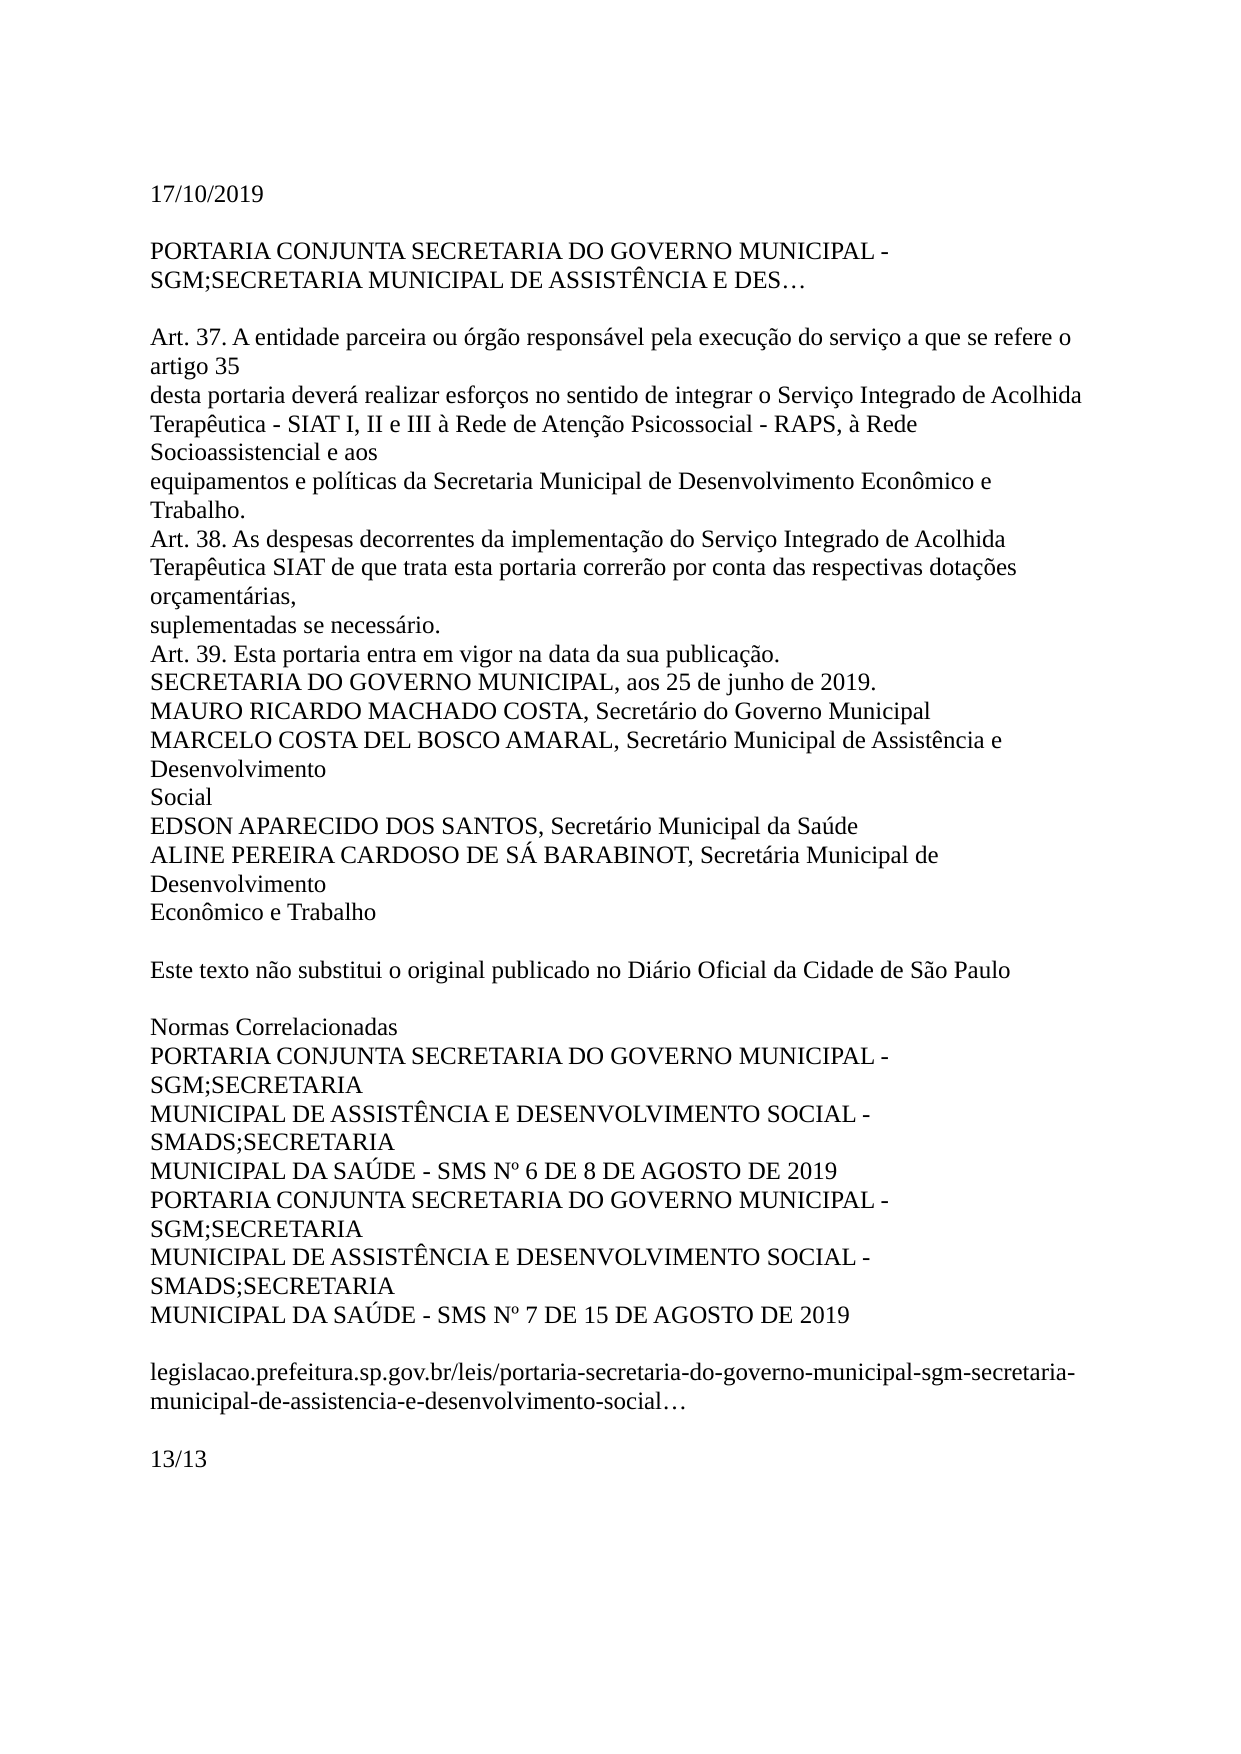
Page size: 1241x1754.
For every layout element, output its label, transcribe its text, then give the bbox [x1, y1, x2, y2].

text Social [150, 782, 1090, 811]
text Art. 39. Esta portaria entra em vigor na data da sua publicação. [150, 639, 1090, 667]
text PORTARIA CONJUNTA SECRETARIA DO GOVERNO MUNICIPAL - SGM;SECRETARIA MUNICIPAL DE ASSISTÊNCIA E DES… [150, 236, 1090, 294]
text equipamentos e políticas da Secretaria Municipal de Desenvolvimento Econômico e Trabalho. [150, 466, 1090, 524]
text PORTARIA CONJUNTA SECRETARIA DO GOVERNO MUNICIPAL - SGM;SECRETARIA [150, 1185, 1090, 1242]
text MUNICIPAL DE ASSISTÊNCIA E DESENVOLVIMENTO SOCIAL - SMADS;SECRETARIA [150, 1242, 1090, 1300]
text Terapêutica - SIAT I, II e III à Rede de Atenção Psicossocial - RAPS, à Rede Socioassistencial e aos [150, 409, 1090, 466]
text MARCELO COSTA DEL BOSCO AMARAL, Secretário Municipal de Assistência e Desenvolvimento [150, 725, 1090, 782]
text ALINE PEREIRA CARDOSO DE SÁ BARABINOT, Secretária Municipal de Desenvolvimento [150, 840, 1090, 897]
text desta portaria deverá realizar esforços no sentido de integrar o Serviço Integrado de Acolhida [150, 380, 1090, 409]
text MUNICIPAL DA SAÚDE - SMS Nº 7 DE 15 DE AGOSTO DE 2019 [150, 1300, 1090, 1329]
text Normas Correlacionadas [150, 1012, 1090, 1041]
text Art. 38. As despesas decorrentes da implementação do Serviço Integrado de Acolhida Terapêutica SIAT de que trata esta portaria correrão por conta das respectivas dotações orçamentárias, [150, 524, 1090, 610]
text MAURO RICARDO MACHADO COSTA, Secretário do Governo Municipal [150, 696, 1090, 725]
text EDSON APARECIDO DOS SANTOS, Secretário Municipal da Saúde [150, 811, 1090, 840]
text Econômico e Trabalho [150, 897, 1090, 926]
text MUNICIPAL DE ASSISTÊNCIA E DESENVOLVIMENTO SOCIAL - SMADS;SECRETARIA [150, 1099, 1090, 1156]
text 13/13 [150, 1444, 1090, 1472]
text suplementadas se necessário. [150, 610, 1090, 639]
text legislacao.prefeitura.sp.gov.br/leis/portaria-secretaria-do-governo-municipal-sgm-secretaria-municipal-de-assistencia-e-desenvolvimento-social… [150, 1357, 1090, 1415]
text Art. 37. A entidade parceira ou órgão responsável pela execução do serviço a que se refere o artigo 35 [150, 322, 1090, 380]
text SECRETARIA DO GOVERNO MUNICIPAL, aos 25 de junho de 2019. [150, 667, 1090, 696]
text PORTARIA CONJUNTA SECRETARIA DO GOVERNO MUNICIPAL - SGM;SECRETARIA [150, 1041, 1090, 1099]
text MUNICIPAL DA SAÚDE - SMS Nº 6 DE 8 DE AGOSTO DE 2019 [150, 1156, 1090, 1185]
text 17/10/2019 [150, 179, 1090, 207]
text Este texto não substitui o original publicado no Diário Oficial da Cidade de São Paulo [150, 955, 1090, 984]
